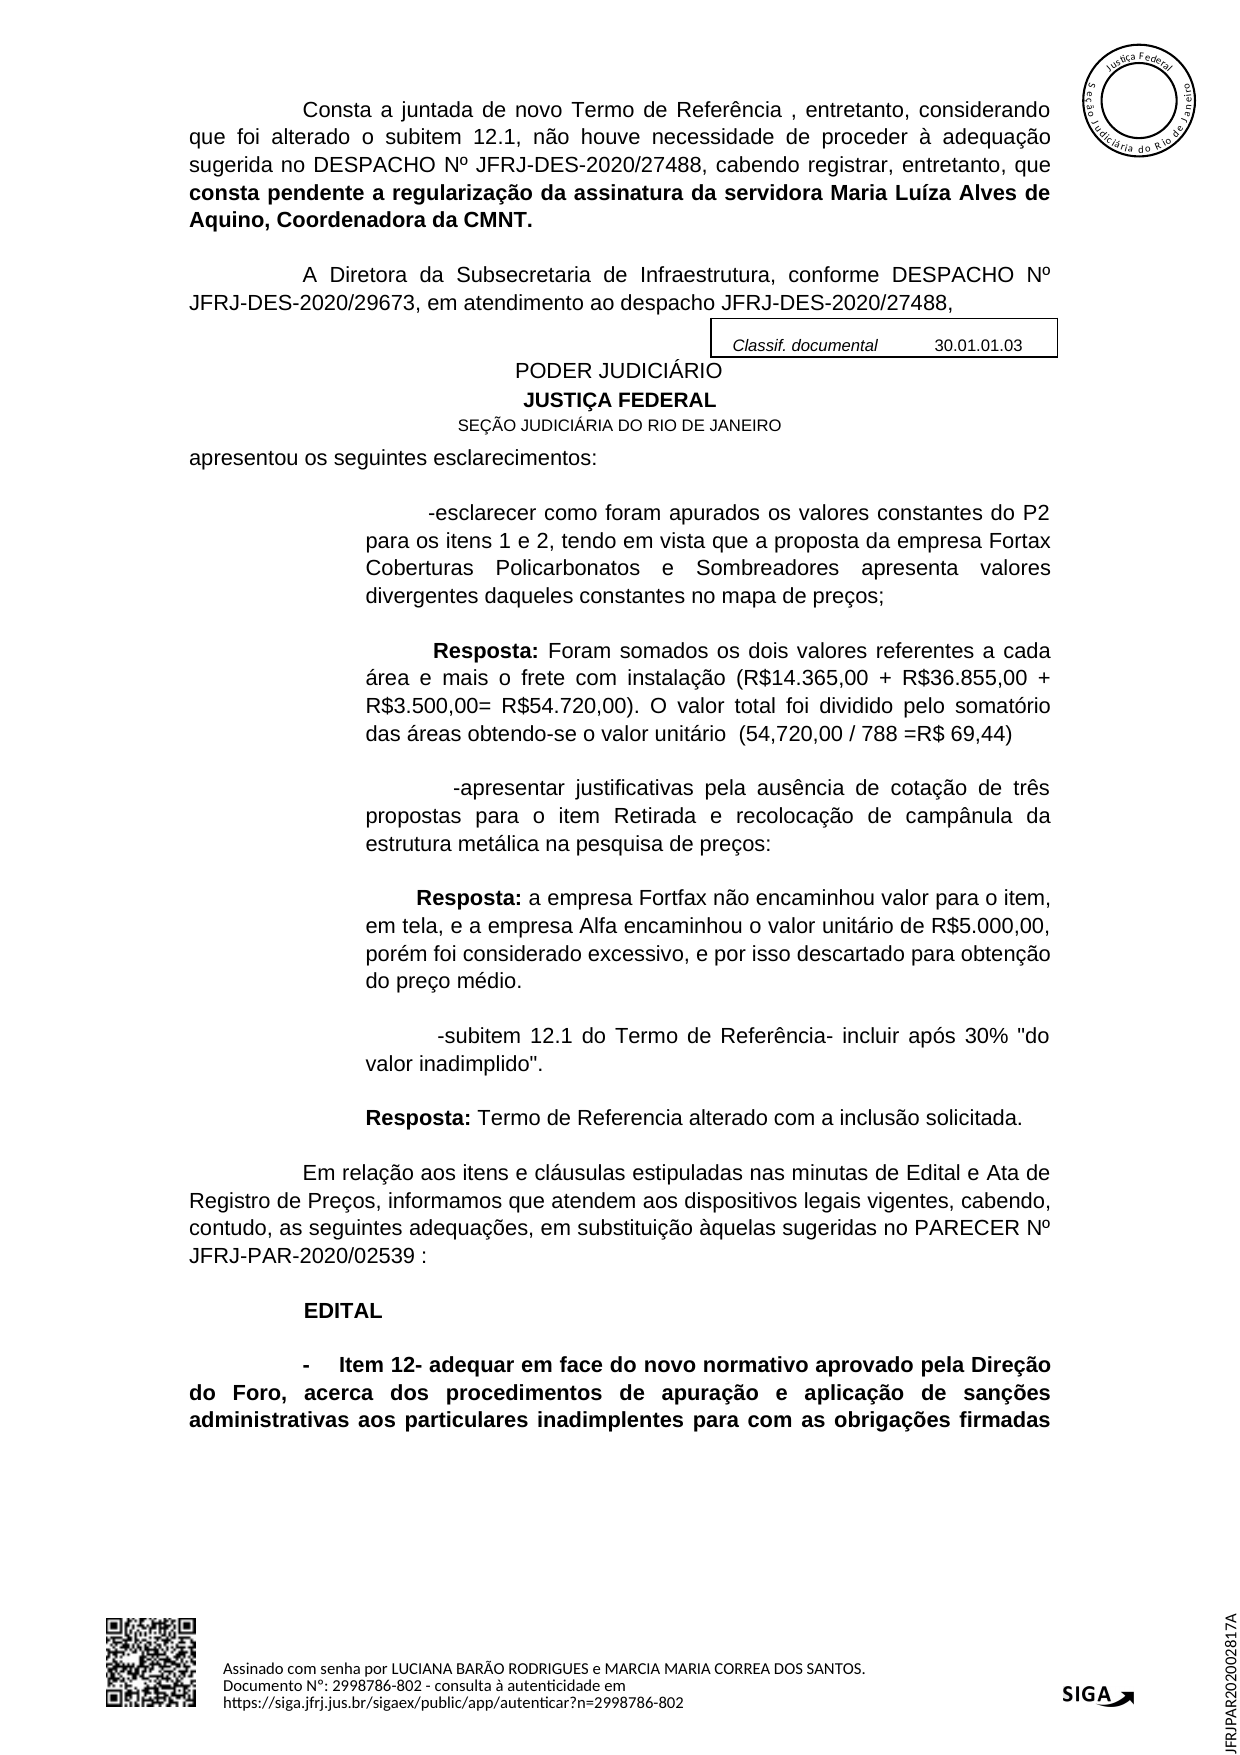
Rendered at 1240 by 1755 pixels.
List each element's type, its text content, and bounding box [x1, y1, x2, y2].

text Em relação aos itens e cláusulas estipuladas nas minutas de Edital e Ata de Registro de Preços, informamos que atendem aos dispositivos legais vigentes, cabendo, contudo, as seguintes adequações, em substituição àquelas sugeridas no PARECER Nº JFRJ-PAR-2020/02539 : [189, 1160, 1052, 1268]
text A Diretora da Subsecretaria de Infraestrutura, conforme DESPACHO Nº JFRJ-DES-2020/29673, em atendimento ao despacho JFRJ-DES-2020/27488, [189, 262, 1052, 315]
text apresentou os seguintes esclarecimentos: [189, 445, 1052, 471]
text EDITAL [303, 1298, 1052, 1323]
text Consta a juntada de novo Termo de Referência , entretanto, considerando que foi alterado o subitem 12.1, não houve necessidade de proceder à adequação sugerida no DESPACHO Nº JFRJ-DES-2020/27488, cabendo registrar, entretanto, que consta pendente a regularização da assinatura da servidora Maria Luíza Alves de Aquino, Coordenadora da CMNT. [189, 97, 1052, 233]
text Resposta: Foram somados os dois valores referentes a cada área e mais o frete com instalação (R$14.365,00 + R$36.855,00 + R$3.500,00= R$54.720,00). O valor total foi dividido pelo somatório das áreas obtendo-se o valor unitário (54,720,00 / 788 =R$ 69,44) [365, 638, 1052, 746]
text Resposta: a empresa Fortfax não encaminhou valor para o item, em tela, e a empresa Alfa encaminhou o valor unitário de R$5.000,00, porém foi considerado excessivo, e por isso descartado para obtenção do preço médio. [365, 885, 1052, 994]
table_header Classif. documental [712, 319, 901, 356]
text Resposta: Termo de Referencia alterado com a inclusão solicitada. [365, 1105, 1052, 1131]
subtitle JUSTIÇA FEDERAL [189, 388, 1051, 412]
text -apresentar justificativas pela ausência de cotação de três propostas para o item Retirada e recolocação de campânula da estrutura metálica na pesquisa de preços: [365, 775, 1052, 856]
text -subitem 12.1 do Termo de Referência- incluir após 30% "do valor inadimplido". [365, 1023, 1052, 1076]
text -esclarecer como foram apurados os valores constantes do P2 para os itens 1 e 2, tendo em vista que a proposta da empresa Fortax Coberturas Policarbonatos e Sombreadores apresenta valores divergentes daqueles constantes no mapa de preços; [365, 500, 1052, 608]
subtitle SEÇÃO JUDICIÁRIA DO RIO DE JANEIRO [189, 416, 1051, 435]
subtitle PODER JUDICIÁRIO [189, 358, 1048, 383]
table_header 30.01.01.03 [901, 319, 1057, 356]
list Item 12- adequar em face do novo normativo aprovado pela Direção do Foro, acerca dos procedimentos de apuração e aplicação de sanções administrativas aos particulares inadimplentes para com as obrigações firmadas [189, 1352, 1052, 1432]
